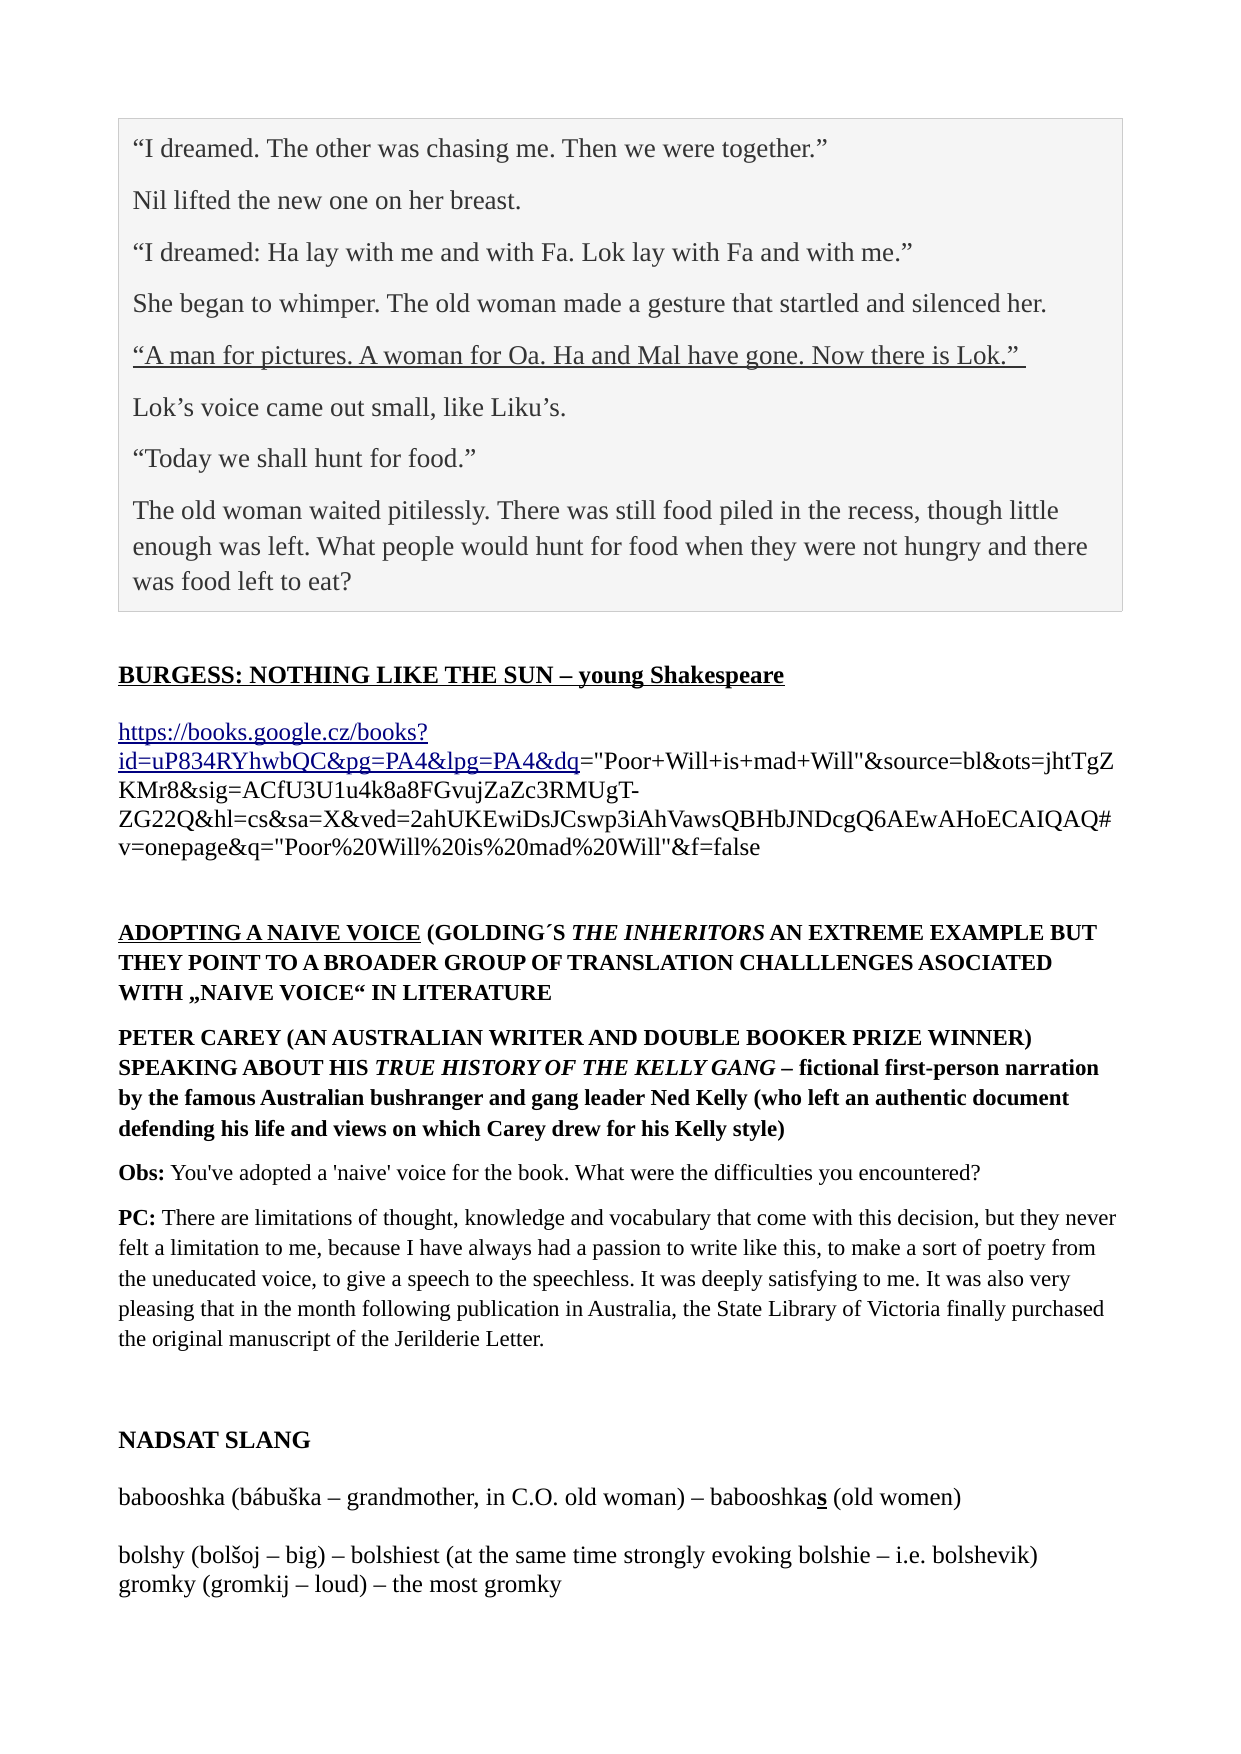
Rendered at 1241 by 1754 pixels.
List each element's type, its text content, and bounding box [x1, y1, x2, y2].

text https://books.google.cz/books?id=uP834RYhwbQC&pg=PA4&lpg=PA4&dq="Poor+Will+is+mad+Will"&source=bl&ots=jhtTgZKMr8&sig=ACfU3U1u4k8a8FGvujZaZc3RMUgT-ZG22Q&hl=cs&sa=X&ved=2ahUKEwiDsJCswp3iAhVawsQBHbJNDcgQ6AEwAHoECAIQAQ#v=onepage&q="Poor%20Will%20is%20mad%20Will"&f=false [118, 717, 1122, 861]
text gromky (gromkij – loud) – the most gromky [118, 1569, 1122, 1597]
text BURGESS: NOTHING LIKE THE SUN – young Shakespeare [118, 660, 1122, 689]
text The old woman waited pitilessly. There was still food piled in the recess, though little enough was left. What people would hunt for food when they were not hungry and there was food left to eat? [119, 480, 1122, 611]
text ADOPTING A NAIVE VOICE (GOLDING´S THE INHERITORS AN EXTREME EXAMPLE BUT THEY POINT TO A BROADER GROUP OF TRANSLATION CHALLLENGES ASOCIATED WITH „NAIVE VOICE“ IN LITERATURE [118, 919, 1122, 1006]
text “I dreamed: Ha lay with me and with Fa. Lok lay with Fa and with me.” [119, 221, 1122, 267]
text babooshka (bábuška – grandmother, in C.O. old woman) – babooshkas (old women) [118, 1482, 1122, 1511]
text Nil lifted the new one on her breast. [119, 170, 1122, 215]
text NADSAT SLANG [118, 1425, 1122, 1454]
text “A man for pictures. A woman for Oa. Ha and Mal have gone. Now there is Lok.” [119, 325, 1122, 370]
text She began to whimper. The old woman made a gesture that startled and silenced her. [119, 273, 1122, 318]
text Lok’s voice came out small, like Liku’s. [119, 376, 1122, 422]
text bolshy (bolšoj – big) – bolshiest (at the same time strongly evoking bolshie – i.e. bolshevik) [118, 1540, 1122, 1569]
text “I dreamed. The other was chasing me. Then we were together.” [119, 119, 1122, 163]
text “Today we shall hunt for food.” [119, 428, 1122, 473]
text PC: There are limitations of thought, knowledge and vocabulary that come with this decision, but they never felt a limitation to me, because I have always had a passion to write like this, to make a sort of poetry from the uneducated voice, to give a speech to the speechless. It was deeply satisfying to me. It was also very pleasing that in the month following publication in Australia, the State Library of Victoria finally purchased the original manuscript of the Jerilderie Letter. [118, 1204, 1122, 1351]
text Obs: You've adopted a 'naive' voice for the book. What were the difficulties you encountered? [118, 1159, 1122, 1186]
text PETER CAREY (AN AUSTRALIAN WRITER AND DOUBLE BOOKER PRIZE WINNER) SPEAKING ABOUT HIS TRUE HISTORY OF THE KELLY GANG – fictional first-person narration by the famous Australian bushranger and gang leader Ned Kelly (who left an authentic document defending his life and views on which Carey drew for his Kelly style) [118, 1024, 1122, 1141]
